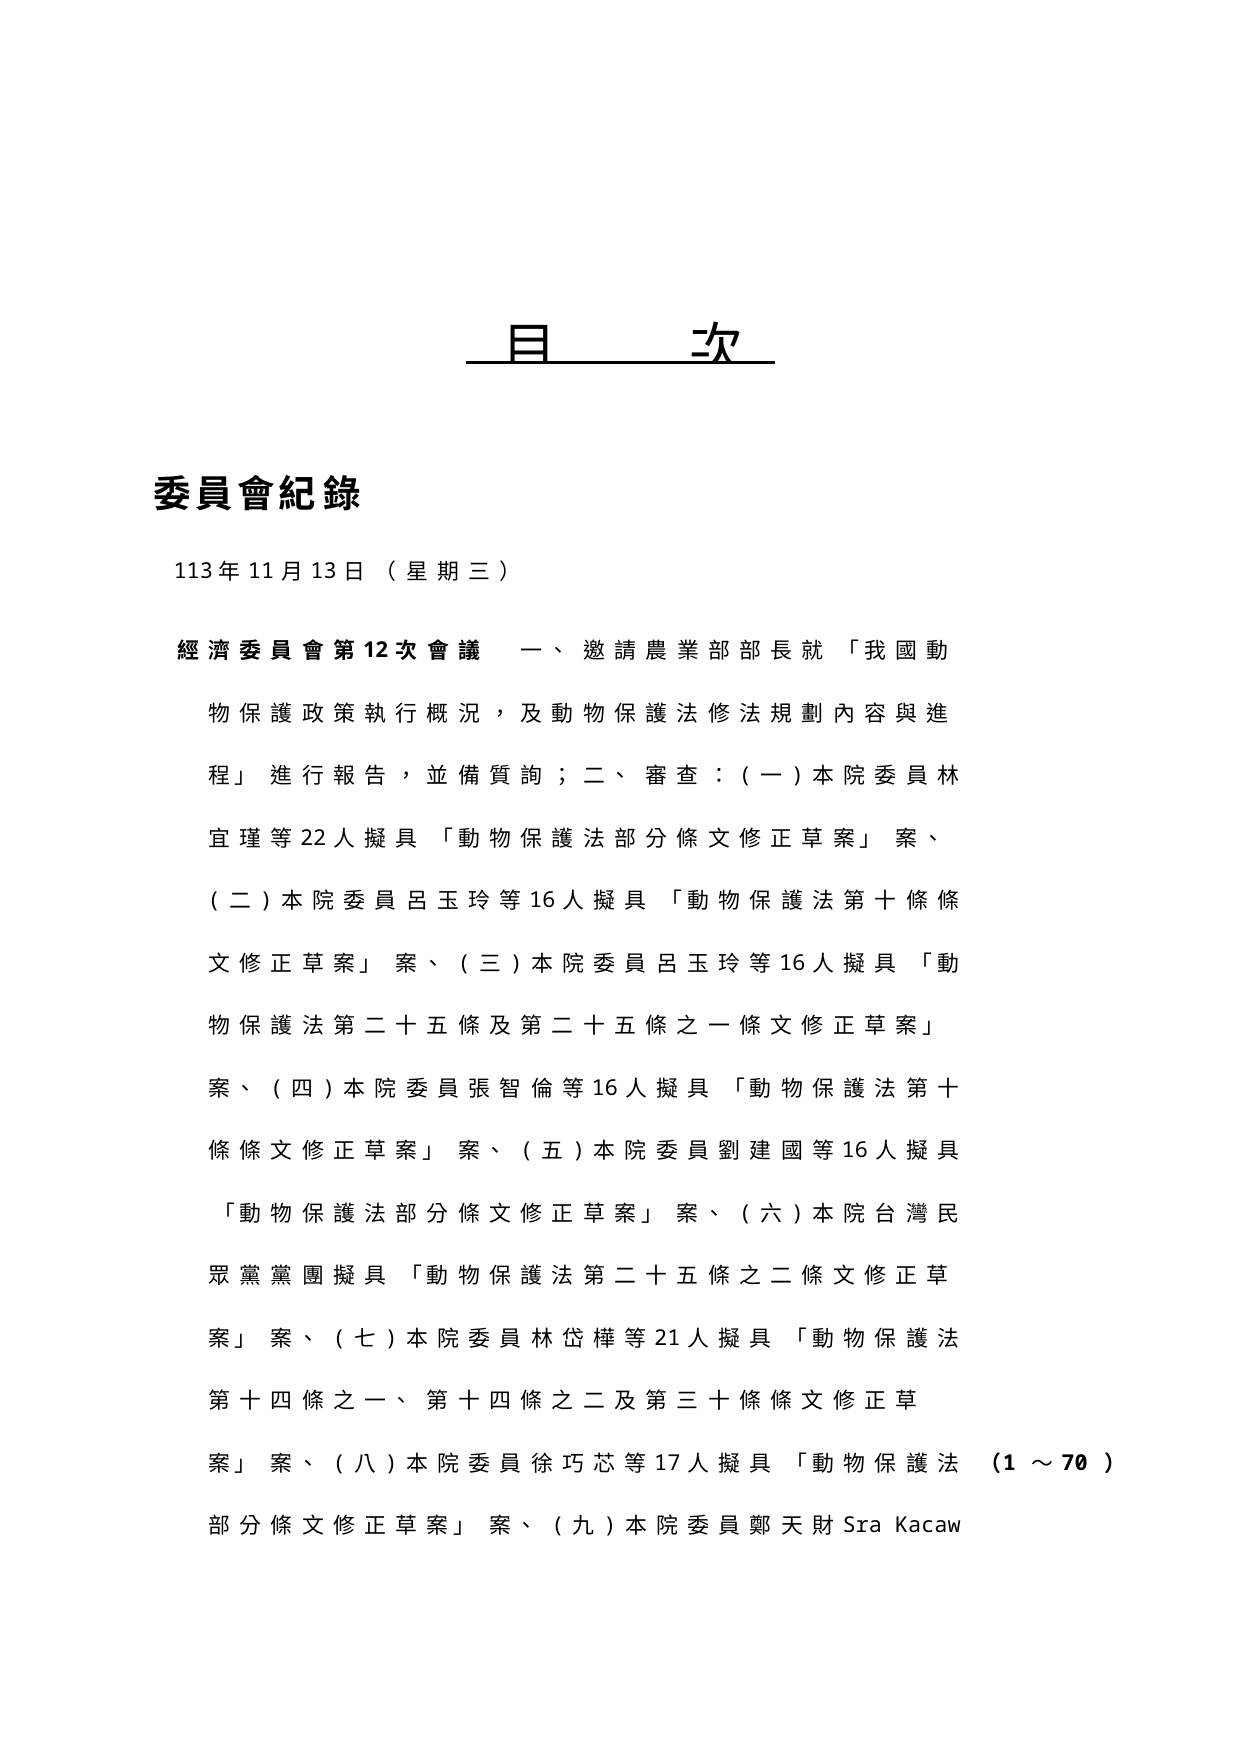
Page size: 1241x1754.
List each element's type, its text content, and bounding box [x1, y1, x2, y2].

table_cell （ [967, 618, 986, 1556]
table_cell 經濟委員會第12次會議 一、邀請農業部部長就「我國動物保護政策執行概況，及動物保護法修法規劃內容與進程」進行報告，並備質詢；二、審查：(一)本院委員林宜瑾等22人擬具「動物保護法部分條文修正草案」案、(二)本院委員呂玉玲等16人擬具「動物保護法第十條條文修正草案」案、(三)本院委員呂玉玲等16人擬具「動物保護法第二十五條及第二十五條之一條文修正草案」案、(四)本院委員張智倫等16人擬具「動物保護法第十條條文修正草案」案、(五)本院委員劉建國等16人擬具「動物保護法部分條文修正草案」案、(六)本院台灣民眾黨黨團擬具「動物保護法第二十五條之二條文修正草案」案、(七)本院委員林岱樺等21人擬具「動物保護法第十四條之一、第十四條之二及第三十條條文修正草案」案、(八)本院委員徐巧芯等17人擬具「動物保護法部分條文修正草案」案、(九)本院委員鄭天財Sra Kacaw [150, 618, 967, 1556]
table_cell ～ [1023, 618, 1053, 1556]
table_header 委員會紀錄 113年11月13日（星期三） [150, 443, 1108, 618]
table_cell 1 [986, 618, 1023, 1556]
table_cell 70 [1053, 618, 1091, 1556]
table_header 目 次 [466, 281, 774, 361]
table_cell ） [1091, 618, 1108, 1556]
